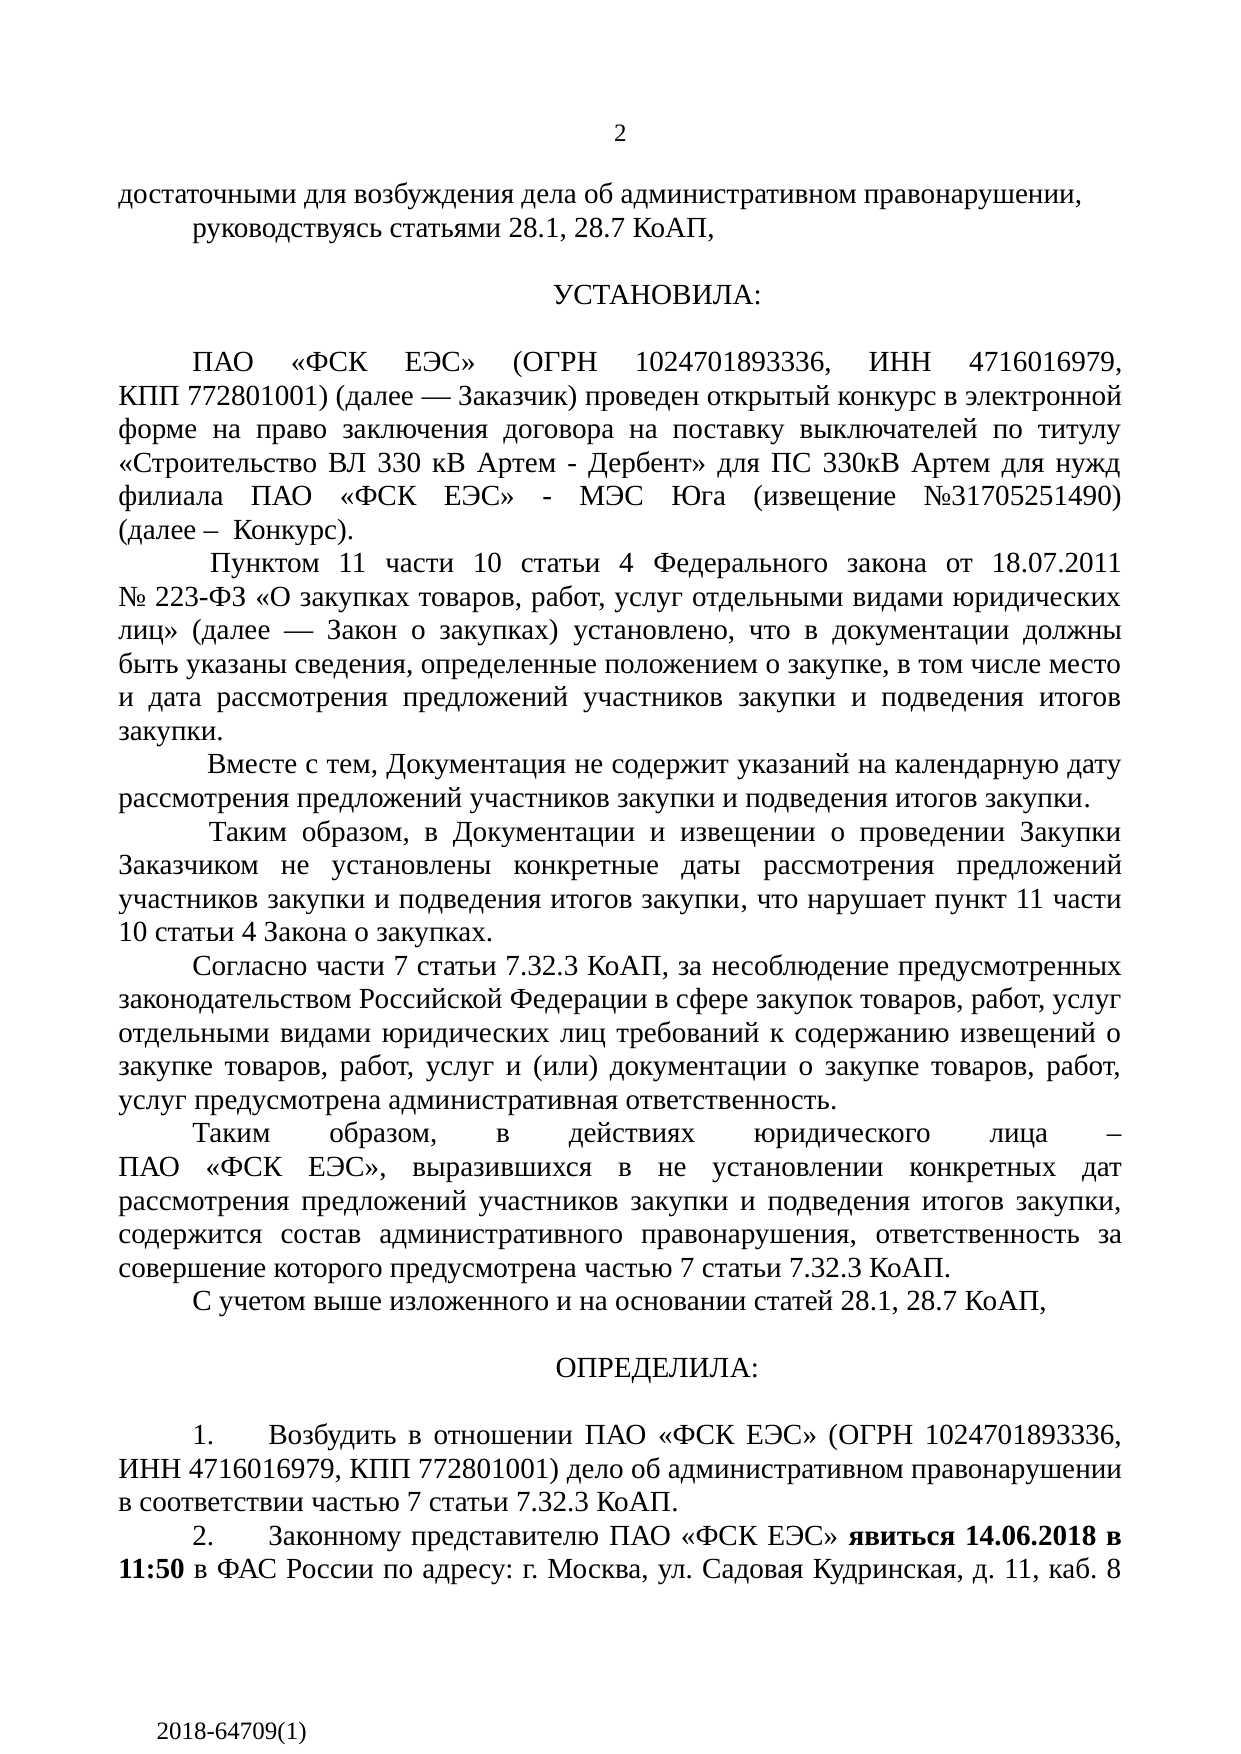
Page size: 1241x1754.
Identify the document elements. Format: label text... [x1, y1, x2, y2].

text Вместе с тем, Документация не содержит указаний на календарную дату рассмотрения предложений участников закупки и подведения итогов закупки. [118, 747, 1122, 814]
text ПАО «ФСК ЕЭС» (ОГРН 1024701893336, ИНН 4716016979, КПП 772801001) (далее — Заказчик) проведен открытый конкурс в электронной форме на право заключения договора на поставку выключателей по титулу «Строительство ВЛ 330 кВ Артем - Дербент» для ПС 330кВ Артем для нужд филиала ПАО «ФСК ЕЭС» - МЭС Юга (извещение №31705251490) (далее – Конкурс). [118, 344, 1122, 545]
text Согласно части 7 статьи 7.32.3 КоАП, за несоблюдение предусмотренных законодательством Российской Федерации в сфере закупок товаров, работ, услуг отдельными видами юридических лиц требований к содержанию извещений о закупке товаров, работ, услуг и (или) документации о закупке товаров, работ, услуг предусмотрена административная ответственность. [118, 948, 1122, 1116]
text достаточными для возбуждения дела об административном правонарушении, [118, 176, 1122, 210]
text Пунктом 11 части 10 статьи 4 Федерального закона от 18.07.2011 № 223-ФЗ «О закупках товаров, работ, услуг отдельными видами юридических лиц» (далее — Закон о закупках) установлено, что в документации должны быть указаны сведения, определенные положением о закупке, в том числе место и дата рассмотрения предложений участников закупки и подведения итогов закупки. [118, 545, 1122, 747]
text Таким образом, в действиях юридического лица – ПАО «ФСК ЕЭС», выразившихся в не установлении конкретных дат рассмотрения предложений участников закупки и подведения итогов закупки, содержится состав административного правонарушения, ответственность за совершение которого предусмотрена частью 7 статьи 7.32.3 КоАП. [118, 1116, 1122, 1283]
text руководствуясь статьями 28.1, 28.7 КоАП, [118, 210, 1122, 243]
text С учетом выше изложенного и на основании статей 28.1, 28.7 КоАП, [118, 1283, 1122, 1317]
list Возбудить в отношении ПАО «ФСК ЕЭС» (ОГРН 1024701893336, ИНН 4716016979, КПП 772801001) дело об административном правонарушении в соответствии частью 7 статьи 7.32.3 КоАП. [118, 1417, 1122, 1518]
text ОПРЕДЕЛИЛА: [118, 1350, 1122, 1384]
text Таким образом, в Документации и извещении о проведении Закупки Заказчиком не установлены конкретные даты рассмотрения предложений участников закупки и подведения итогов закупки, что нарушает пункт 11 части 10 статьи 4 Закона о закупках. [118, 814, 1122, 948]
text УСТАНОВИЛА: [118, 277, 1122, 311]
list Законному представителю ПАО «ФСК ЕЭС» явиться 14.06.2018 в 11:50 в ФАС России по адресу: г. Москва, ул. Садовая Кудринская, д. 11, каб. 8 [118, 1518, 1122, 1585]
